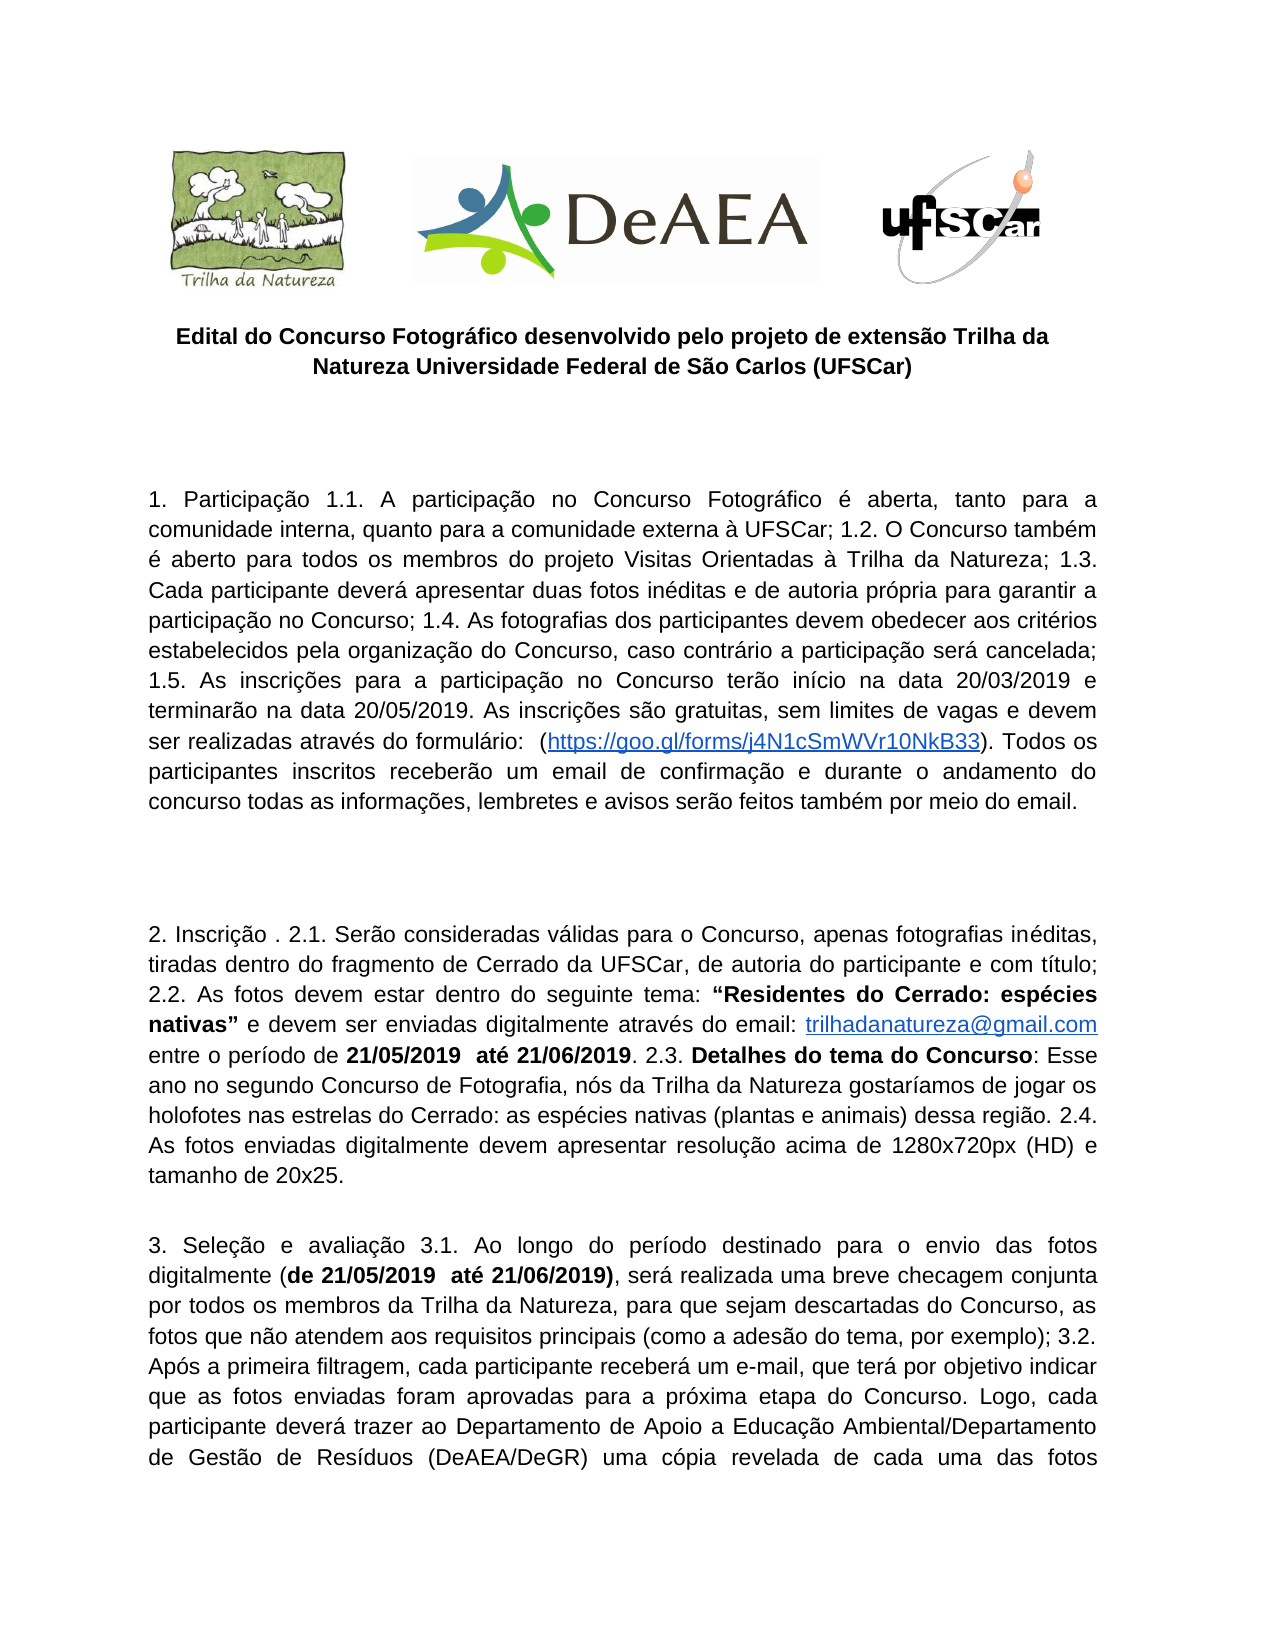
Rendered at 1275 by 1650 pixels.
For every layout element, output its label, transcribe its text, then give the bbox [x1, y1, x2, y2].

picture [882, 150, 1041, 284]
text Edital do Concurso Fotográfico desenvolvido pelo projeto de extensão Trilha da Natureza Universidade Federal de São Carlos (UFSCar) [150, 323, 1074, 379]
picture [168, 150, 348, 289]
text 2. Inscrição . 2.1. Serão consideradas válidas para o Concurso, apenas fotografias inéditas, tiradas dentro do fragmento de Cerrado da UFSCar, de autoria do participante e com título; 2.2. As fotos devem estar dentro do seguinte tema: “Residentes do Cerrado: espécies nativas” e devem ser enviadas digitalmente através do email: trilhadanatureza@gmail.com entre o período de 21/05/2019 até 21/06/2019. 2.3. Detalhes do tema do Concurso: Esse ano no segundo Concurso de Fotografia, nós da Trilha da Natureza gostaríamos de jogar os holofotes nas estrelas do Cerrado: as espécies nativas (plantas e animais) dessa região. 2.4. As fotos enviadas digitalmente devem apresentar resolução acima de 1280x720px (HD) e tamanho de 20x25. [148, 921, 1098, 1189]
picture [410, 157, 820, 284]
text 1. Participação 1.1. A participação no Concurso Fotográfico é aberta, tanto para a comunidade interna, quanto para a comunidade externa à UFSCar; 1.2. O Concurso também é aberto para todos os membros do projeto Visitas Orientadas à Trilha da Natureza; 1.3. Cada participante deverá apresentar duas fotos inéditas e de autoria própria para garantir a participação no Concurso; 1.4. As fotografias dos participantes devem obedecer aos critérios estabelecidos pela organização do Concurso, caso contrário a participação será cancelada; 1.5. As inscrições para a participação no Concurso terão início na data 20/03/2019 e terminarão na data 20/05/2019. As inscrições são gratuitas, sem limites de vagas e devem ser realizadas através do formulário: (https://goo.gl/forms/j4N1cSmWVr10NkB33). Todos os participantes inscritos receberão um email de confirmação e durante o andamento do concurso todas as informações, lembretes e avisos serão feitos também por meio do email. [148, 486, 1098, 814]
text 3. Seleção e avaliação 3.1. Ao longo do período destinado para o envio das fotos digitalmente (de 21/05/2019 até 21/06/2019), será realizada uma breve checagem conjunta por todos os membros da Trilha da Natureza, para que sejam descartadas do Concurso, as fotos que não atendem aos requisitos principais (como a adesão do tema, por exemplo); 3.2. Após a primeira filtragem, cada participante receberá um e-mail, que terá por objetivo indicar que as fotos enviadas foram aprovadas para a próxima etapa do Concurso. Logo, cada participante deverá trazer ao Departamento de Apoio a Educação Ambiental/Departamento de Gestão de Resíduos (DeAEA/DeGR) uma cópia revelada de cada uma das fotos [148, 1232, 1098, 1470]
